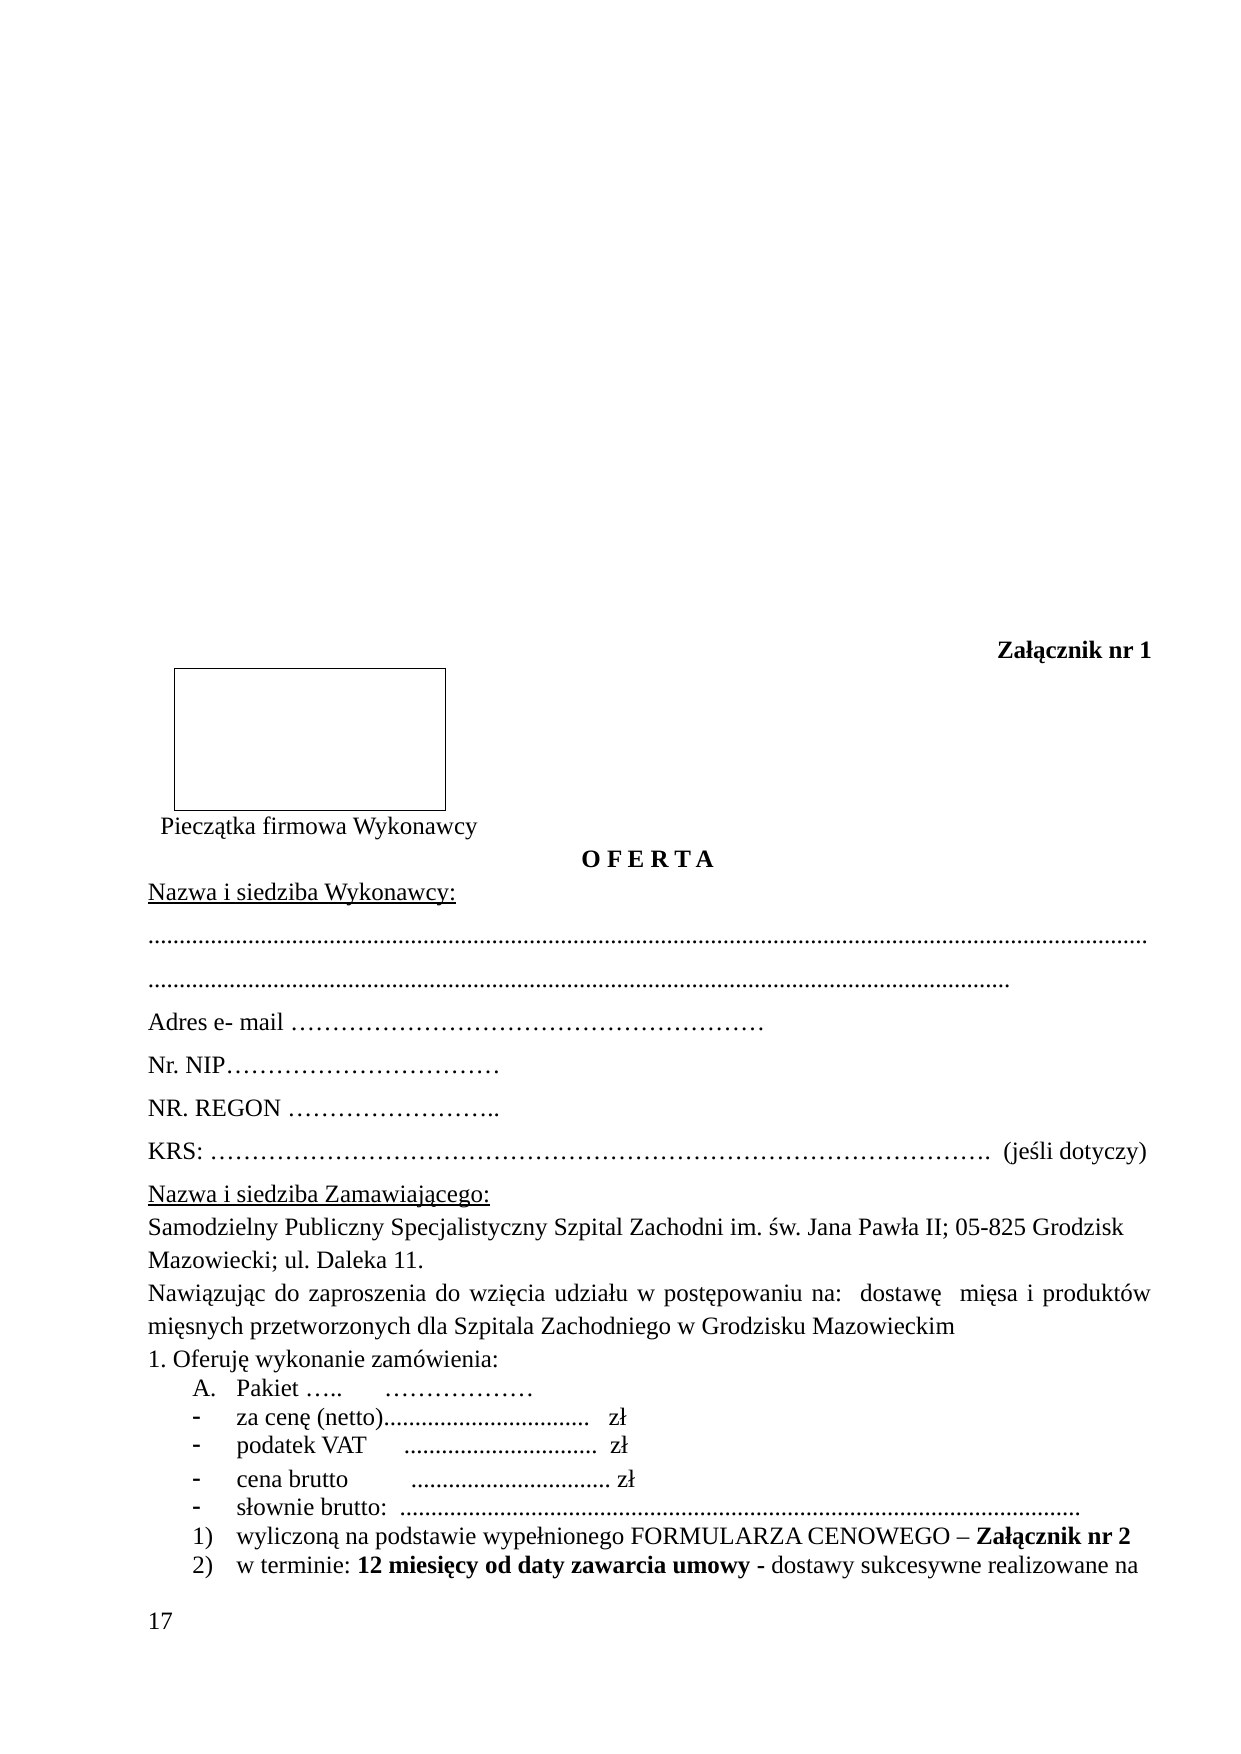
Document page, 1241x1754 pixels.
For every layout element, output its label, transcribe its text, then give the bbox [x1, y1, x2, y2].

list podatek VAT ............................... zł [192, 1431, 1152, 1459]
text NR. REGON …………………….. [148, 1093, 1152, 1122]
table_header [175, 669, 445, 810]
text Adres e- mail ………………………………………………… [148, 1007, 1152, 1036]
list za cenę (netto)................................. zł [192, 1402, 1152, 1431]
text Nawiązując do zaproszenia do wzięcia udziału w postępowaniu na: dostawę mięsa i produktów mięsnych przetworzonych dla Szpitala Zachodniego w Grodzisku Mazowieckim [148, 1278, 1152, 1340]
text Nazwa i siedziba Wykonawcy: .......................................................................................................................................................................................................................................................................................................... [148, 877, 1152, 992]
list słownie brutto: ............................................................................................................. [192, 1492, 1152, 1521]
list cena brutto ................................ zł [192, 1464, 1152, 1492]
list w terminie: 12 miesięcy od daty zawarcia umowy - dostawy sukcesywne realizowane na [192, 1550, 1226, 1579]
list wyliczoną na podstawie wypełnionego FORMULARZA CENOWEGO – Załącznik nr 2 [192, 1521, 1226, 1550]
text Nazwa i siedziba Zamawiającego: [148, 1179, 1152, 1208]
text Załącznik nr 1 [148, 635, 1152, 664]
list Pakiet ….. ……………… [192, 1373, 1152, 1402]
text 1. Oferuję wykonanie zamówienia: [148, 1344, 1226, 1373]
text Samodzielny Publiczny Specjalistyczny Szpital Zachodni im. św. Jana Pawła II; 05-825 Grodzisk Mazowiecki; ul. Daleka 11. [148, 1212, 1152, 1274]
text KRS: …………………………………………………………………………………. (jeśli dotyczy) [148, 1136, 1152, 1165]
text Pieczątka firmowa Wykonawcy [148, 811, 1152, 840]
text O F E R T A [148, 844, 1152, 873]
text Nr. NIP…………………………… [148, 1050, 1152, 1079]
